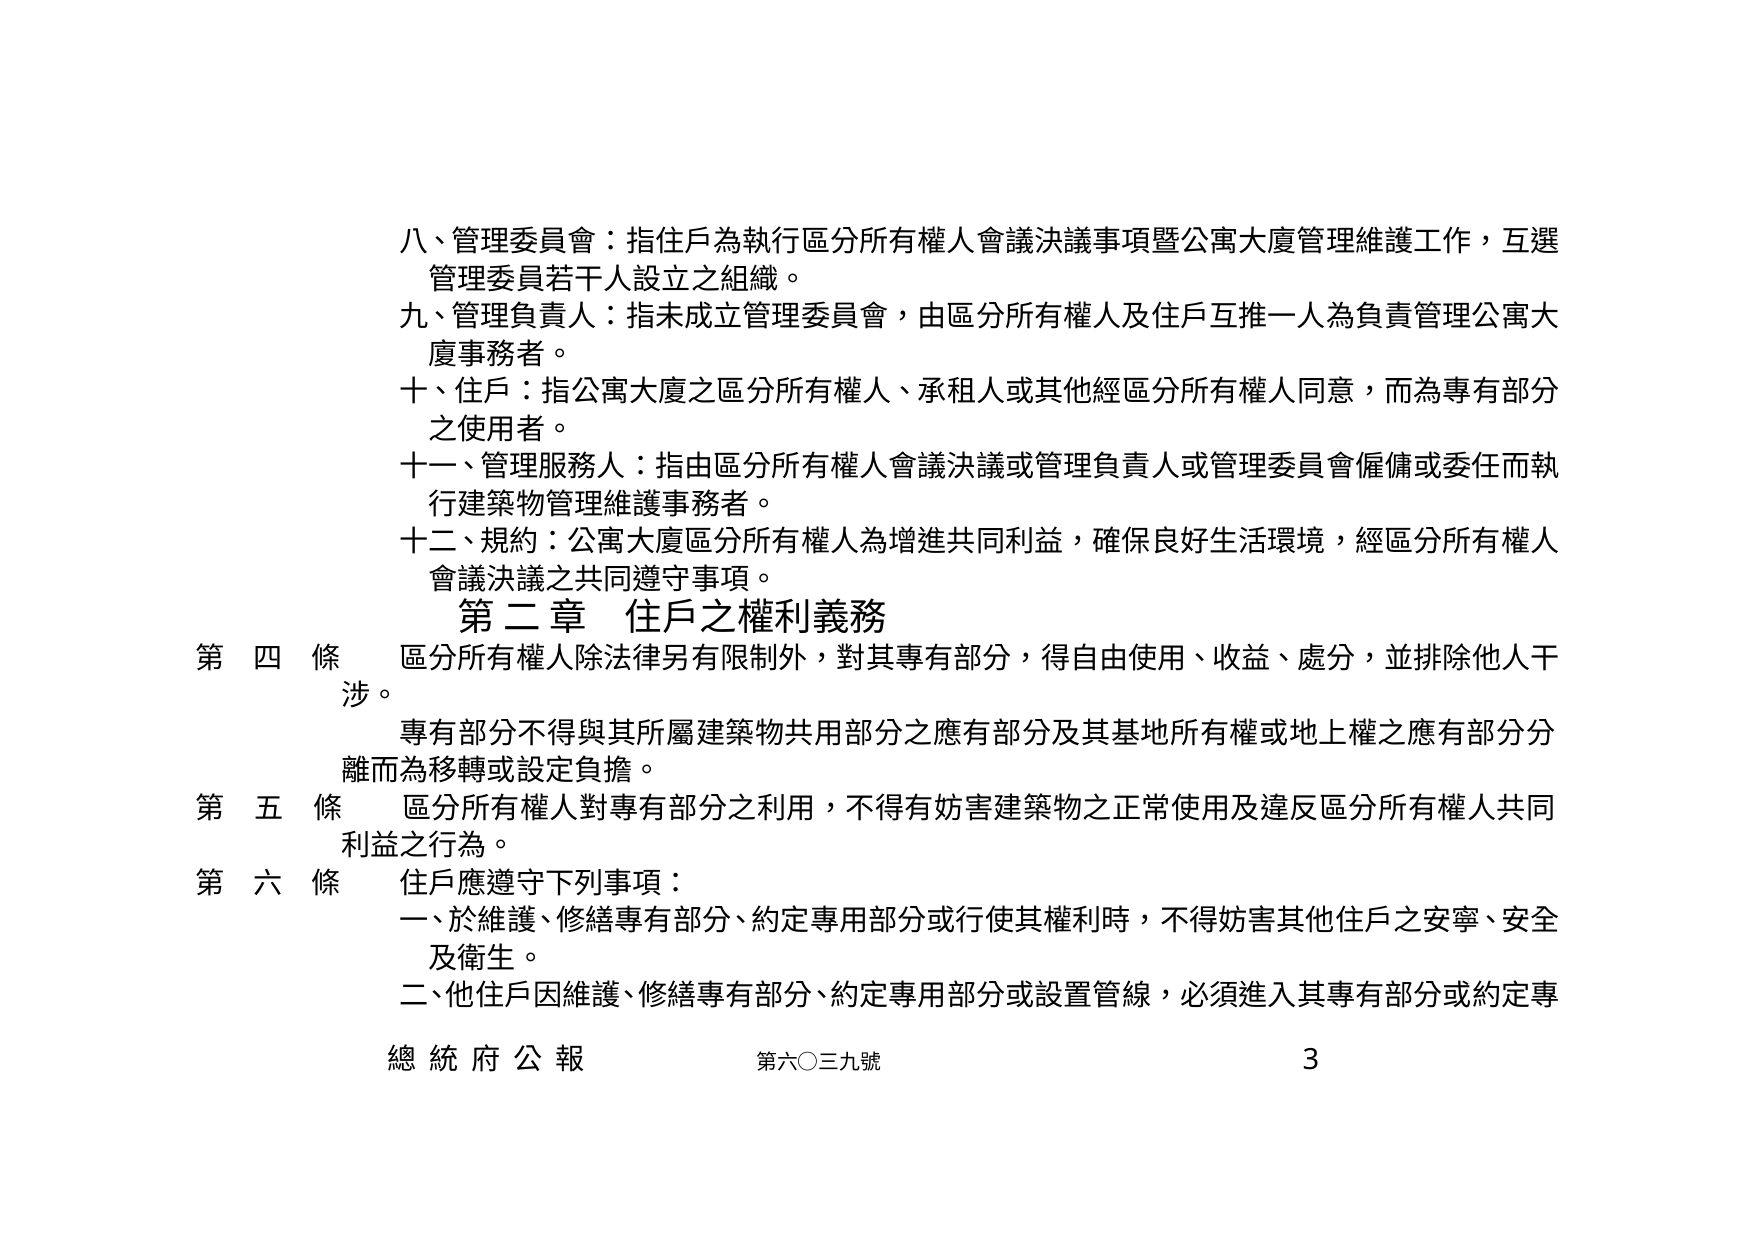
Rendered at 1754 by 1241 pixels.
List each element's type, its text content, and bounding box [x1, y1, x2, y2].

text 一、於維護、修繕專有部分、約定專用部分或行使其權利時，不得妨害其他住戶之安寧、安全及衛生。 [399, 901, 1559, 976]
text 八、管理委員會：指住戶為執行區分所有權人會議決議事項暨公寓大廈管理維護工作，互選管理委員若干人設立之組織。 [399, 222, 1559, 297]
text 九、管理負責人：指未成立管理委員會，由區分所有權人及住戶互推一人為負責管理公寓大廈事務者。 [399, 297, 1559, 372]
text 十二、規約：公寓大廈區分所有權人為增進共同利益，確保良好生活環境，經區分所有權人會議決議之共同遵守事項。 [399, 522, 1559, 597]
text 第 五 條 區分所有權人對專有部分之利用，不得有妨害建築物之正常使用及違反區分所有權人共同利益之行為。 [195, 788, 1559, 863]
text 十、住戶：指公寓大廈之區分所有權人、承租人或其他經區分所有權人同意，而為專有部分之使用者。 [399, 372, 1559, 447]
text 十一、管理服務人：指由區分所有權人會議決議或管理負責人或管理委員會僱傭或委任而執行建築物管理維護事務者。 [399, 447, 1559, 522]
text 二、他住戶因維護、修繕專有部分、約定專用部分或設置管線，必須進入其專有部分或約定專 [399, 976, 1559, 1013]
text 第 四 條 區分所有權人除法律另有限制外，對其專有部分，得自由使用、收益、處分，並排除他人干涉。 [195, 638, 1559, 713]
text 第 二 章 住戶之權利義務 [428, 597, 1559, 638]
text 專有部分不得與其所屬建築物共用部分之應有部分及其基地所有權或地上權之應有部分分離而為移轉或設定負擔。 [341, 713, 1559, 788]
text 第 六 條 住戶應遵守下列事項： [195, 863, 1559, 901]
